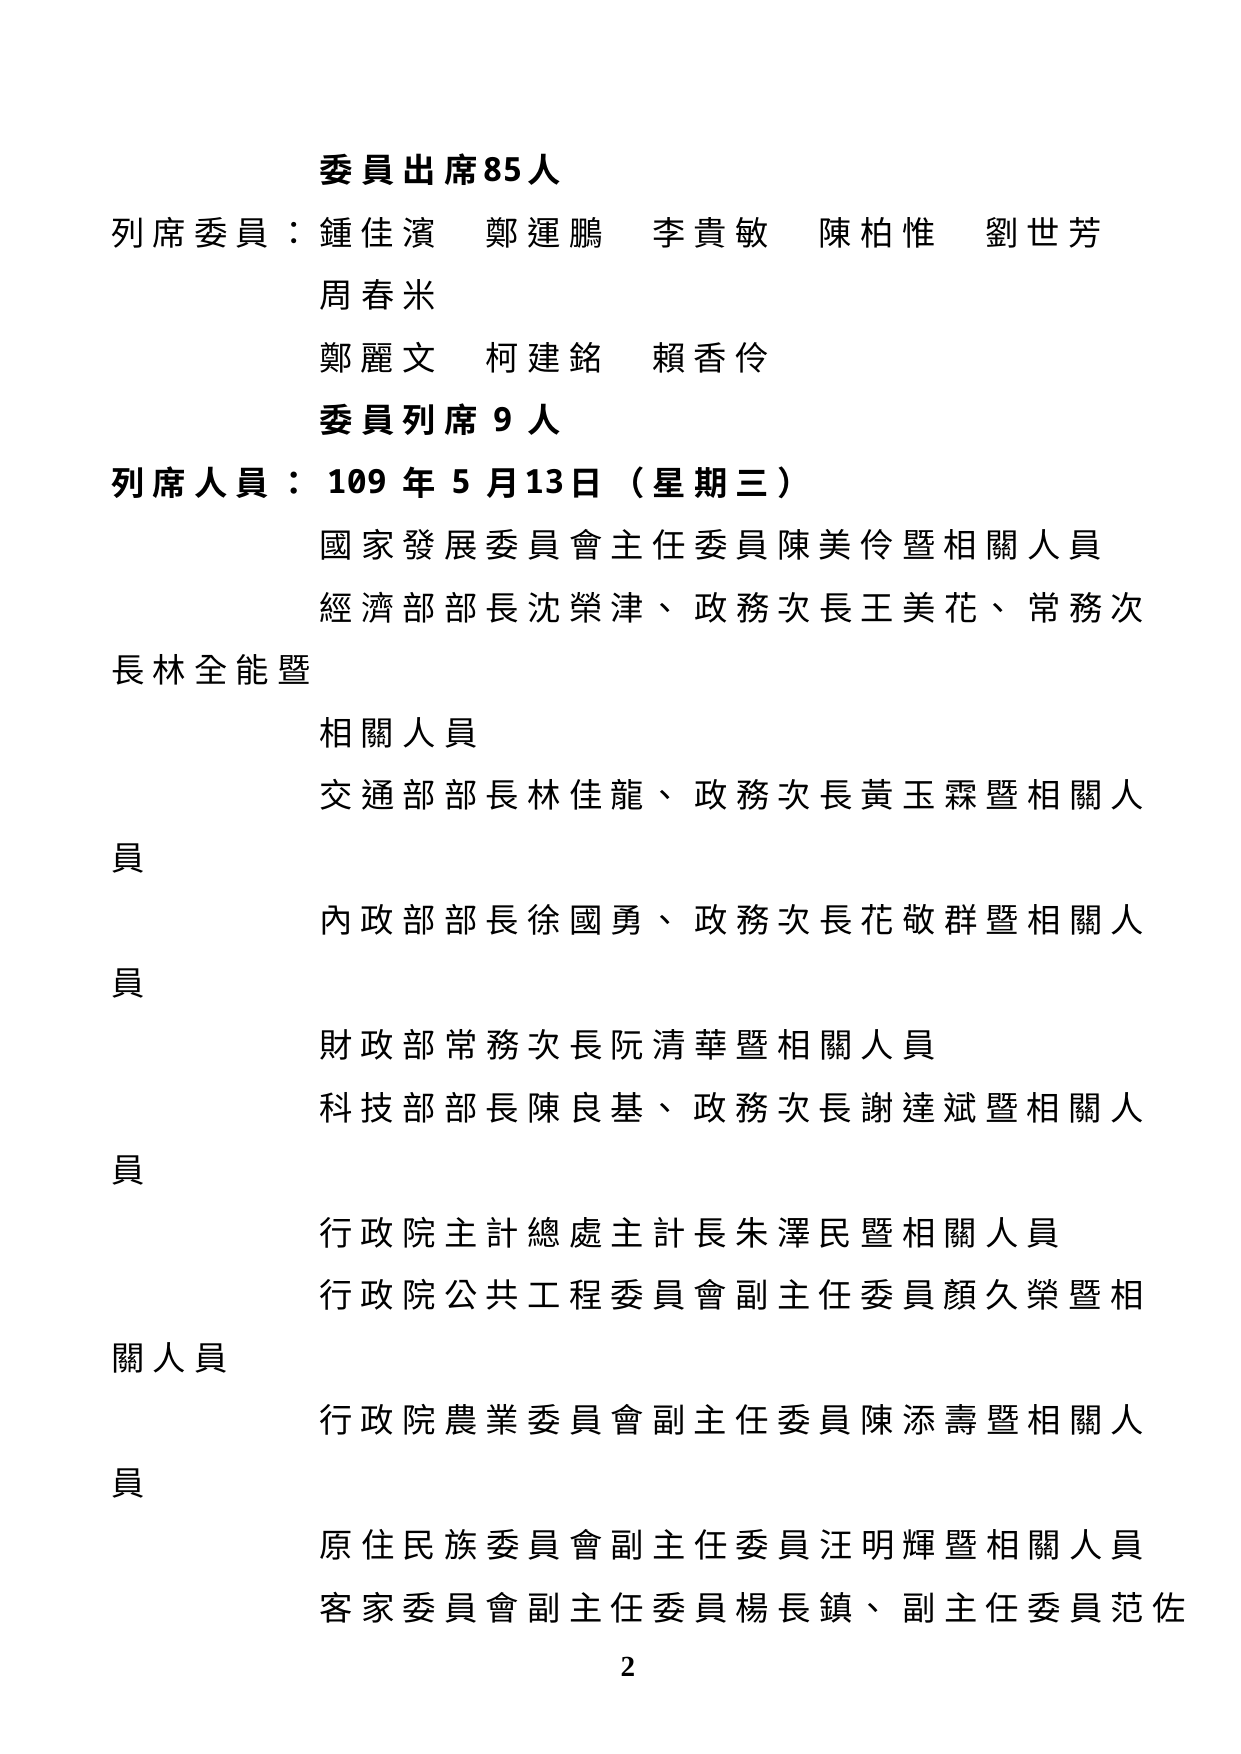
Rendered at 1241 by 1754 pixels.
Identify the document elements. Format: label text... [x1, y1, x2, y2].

text 內政部部長徐國勇、政務次長花敬群暨相關人員 [107, 876, 1148, 1001]
text 行政院主計總處主計長朱澤民暨相關人員 [107, 1189, 1148, 1251]
text 列席人員：109年5月13日（星期三） [107, 439, 1148, 501]
text 財政部常務次長阮清華暨相關人員 [107, 1001, 1148, 1064]
text 委員出席85人 [280, 126, 1114, 189]
text 行政院公共工程委員會副主任委員顏久榮暨相關人員 [107, 1251, 1148, 1376]
text 列席委員：鍾佳濱 鄭運鵬 李貴敏 陳柏惟 劉世芳 周春米 [107, 189, 1114, 314]
text 經濟部部長沈榮津、政務次長王美花、常務次長林全能暨 [107, 564, 1148, 689]
text 科技部部長陳良基、政務次長謝達斌暨相關人員 [107, 1064, 1148, 1189]
text 交通部部長林佳龍、政務次長黃玉霖暨相關人員 [107, 751, 1148, 876]
text 行政院農業委員會副主任委員陳添壽暨相關人員 [107, 1376, 1148, 1501]
text 客家委員會副主任委員楊長鎮、副主任委員范佐 [107, 1564, 1200, 1626]
text 原住民族委員會副主任委員汪明輝暨相關人員 [107, 1501, 1148, 1564]
text 相關人員 [107, 689, 1148, 751]
text 鄭麗文 柯建銘 賴香伶 [107, 314, 1114, 376]
text 國家發展委員會主任委員陳美伶暨相關人員 [107, 501, 1148, 564]
text 委員列席9人 [107, 376, 1114, 439]
